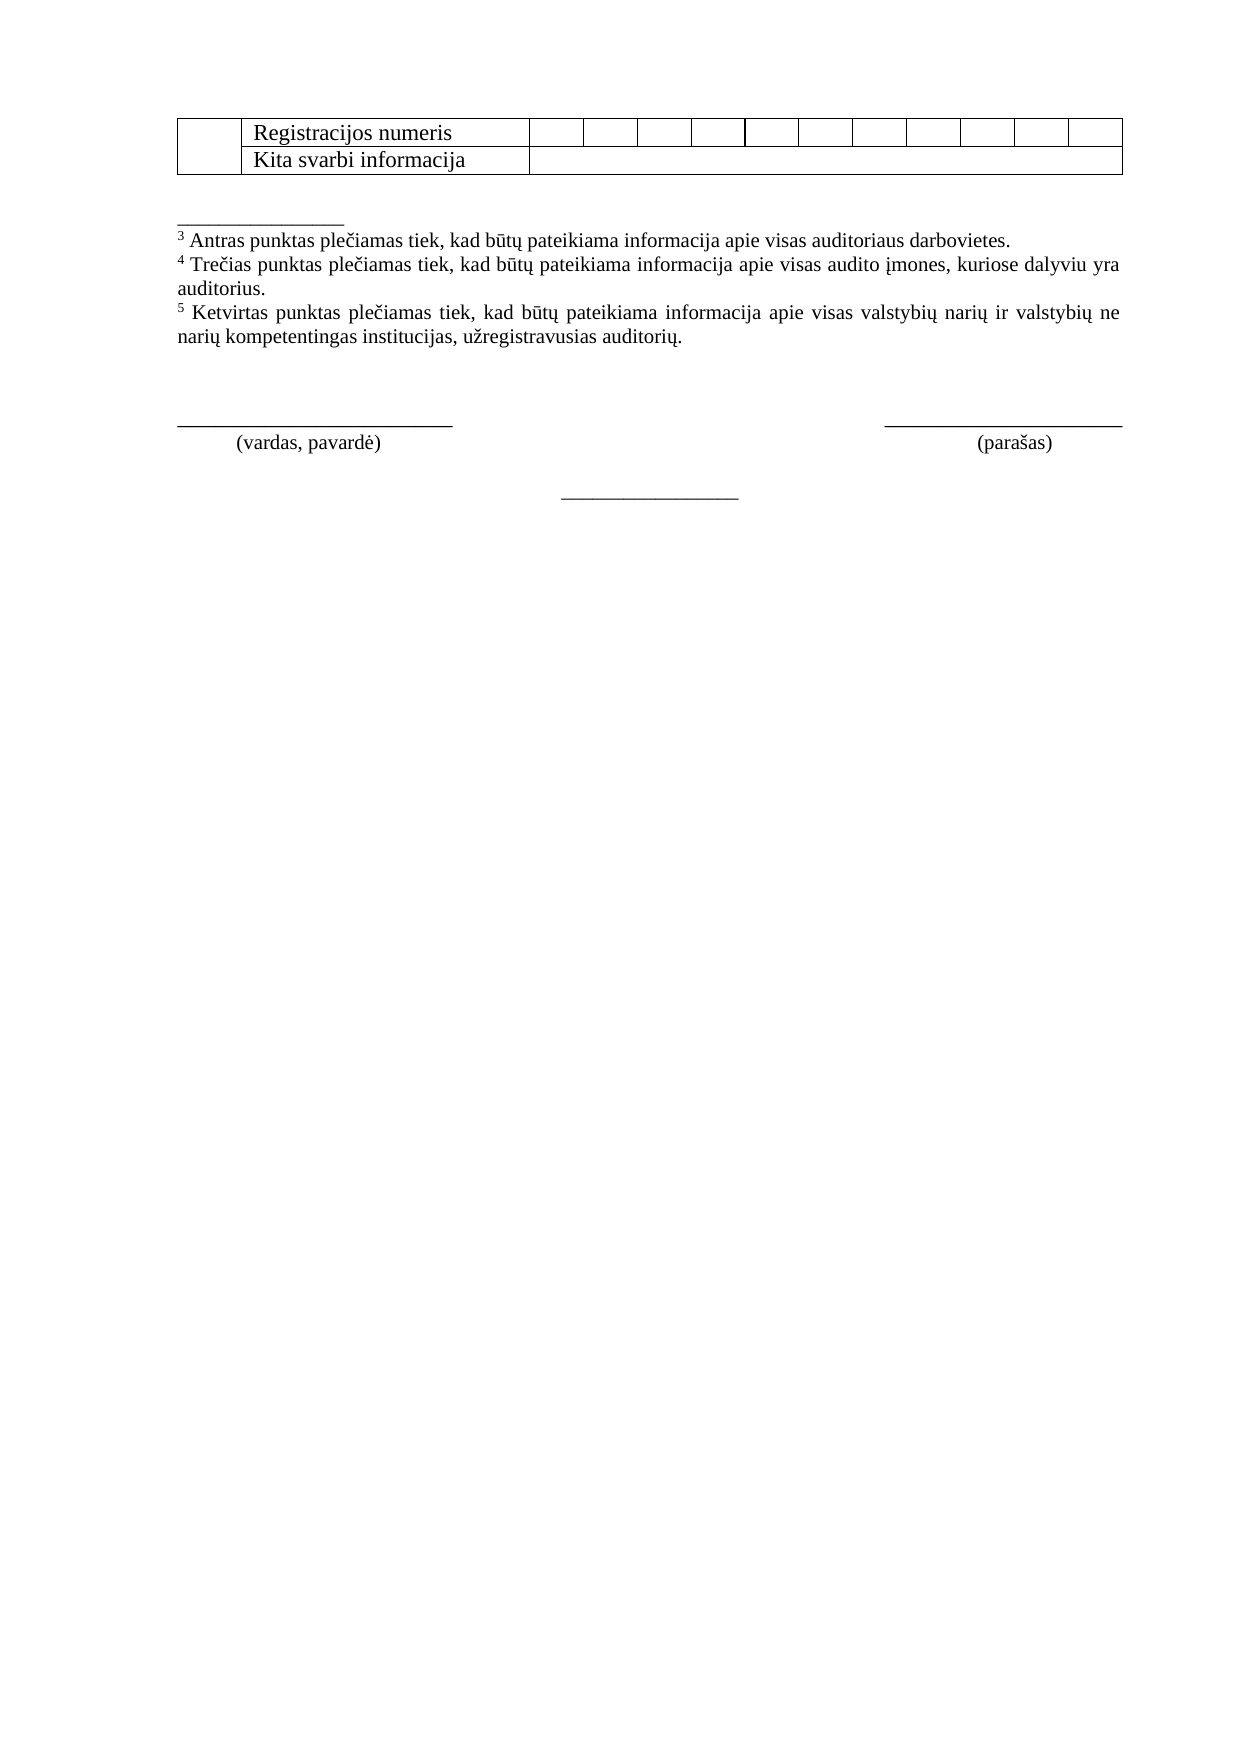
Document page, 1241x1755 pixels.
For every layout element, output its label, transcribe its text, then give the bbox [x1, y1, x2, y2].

table_cell [907, 119, 960, 146]
text ________________ [177, 204, 1122, 228]
text (vardas, pavardė) (parašas) [177, 430, 1122, 454]
table_cell [960, 147, 1014, 174]
table_cell Registracijos numeris [242, 119, 529, 146]
table_cell [745, 147, 799, 174]
table_cell [584, 119, 637, 146]
table_cell [799, 147, 853, 174]
table_cell [638, 119, 691, 146]
table_cell [692, 119, 744, 146]
table_cell [1068, 147, 1122, 174]
table_cell [746, 119, 798, 146]
text 5 Ketvirtas punktas plečiamas tiek, kad būtų pateikiama informacija apie visas valstybių narių ir valstybių ne narių kompetentingas institucijas, užregistravusias auditorių. [177, 300, 1122, 348]
table_cell [583, 147, 637, 174]
table_cell [1069, 119, 1122, 146]
text ______________________ ___________________ [177, 401, 1122, 430]
table_cell [1015, 119, 1068, 146]
table_cell [637, 147, 691, 174]
table_cell [530, 119, 583, 146]
table_cell Kita svarbi informacija [242, 147, 529, 174]
text _________________ [177, 478, 1122, 502]
table_cell [530, 147, 583, 174]
table_cell [691, 147, 745, 174]
table_cell [799, 119, 852, 146]
table_cell [853, 147, 907, 174]
text 4 Trečias punktas plečiamas tiek, kad būtų pateikiama informacija apie visas audito įmones, kuriose dalyviu yra auditorius. [177, 252, 1122, 300]
text 3 Antras punktas plečiamas tiek, kad būtų pateikiama informacija apie visas auditoriaus darbovietes. [177, 228, 1122, 252]
table_cell [961, 119, 1014, 146]
table_cell [1014, 147, 1068, 174]
table_cell [853, 119, 906, 146]
table_cell [907, 147, 960, 174]
table_cell [178, 119, 241, 174]
